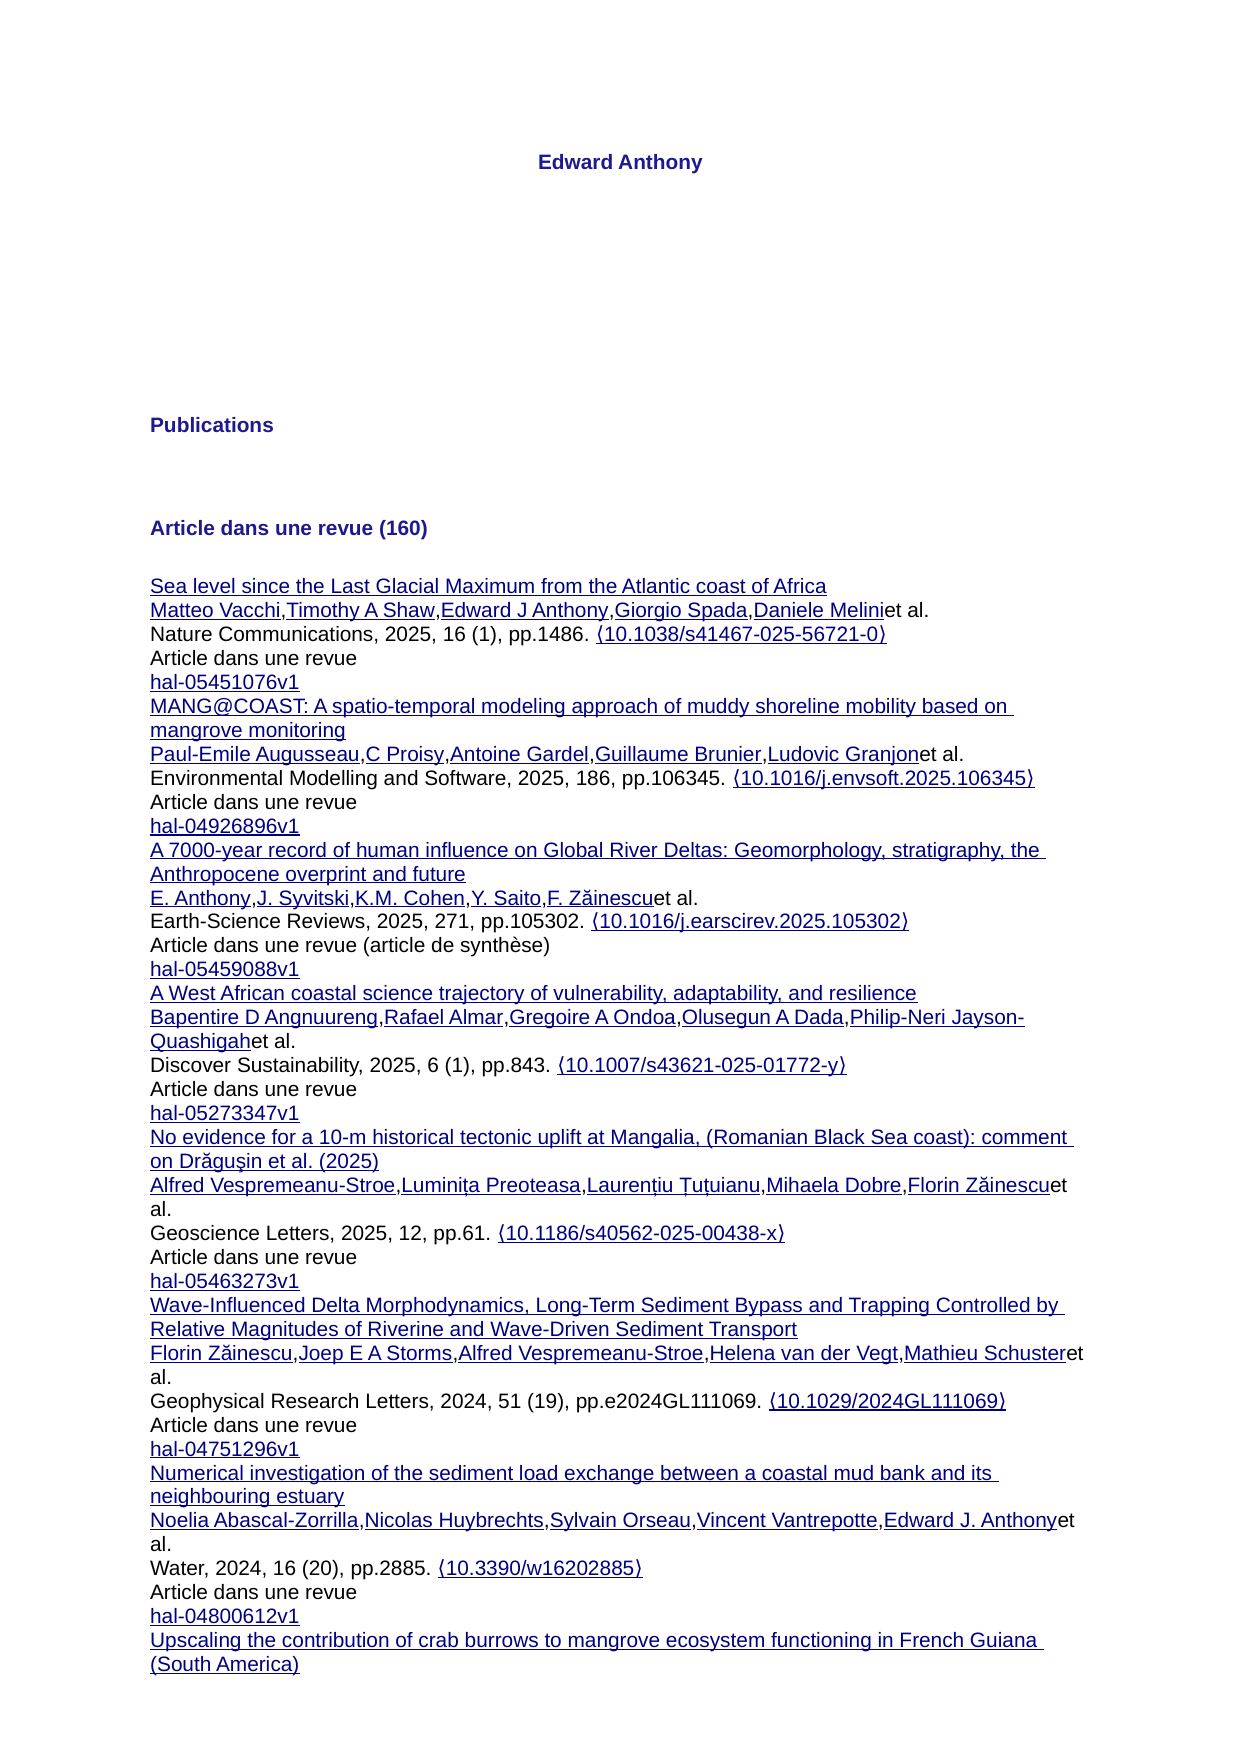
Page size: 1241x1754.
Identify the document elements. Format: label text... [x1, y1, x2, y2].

table_cell MANG@COAST: A spatio-temporal modeling approach of muddy shoreline mobility based on mangrove monitoring Paul-Emile Augusseau,C Proisy,Antoine Gardel,Guillaume Brunier,Ludovic Granjonet al. Environmental Modelling and Software, 2025, 186, pp.106345. ⟨10.1016/j.envsoft.2025.106345⟩ Article dans une revue hal-04926896v1 [150, 694, 1090, 837]
table_cell Wave‐Influenced Delta Morphodynamics, Long‐Term Sediment Bypass and Trapping Controlled by Relative Magnitudes of Riverine and Wave‐Driven Sediment Transport Florin Zăinescu,Joep E A Storms,Alfred Vespremeanu-Stroe,Helena van der Vegt,Mathieu Schusteret al. Geophysical Research Letters, 2024, 51 (19), pp.e2024GL111069. ⟨10.1029/2024GL111069⟩ Article dans une revue hal-04751296v1 [150, 1293, 1090, 1460]
table_cell Numerical investigation of the sediment load exchange between a coastal mud bank and its neighbouring estuary Noelia Abascal-Zorrilla,Nicolas Huybrechts,Sylvain Orseau,Vincent Vantrepotte,Edward J. Anthonyet al. Water, 2024, 16 (20), pp.2885. ⟨10.3390/w16202885⟩ Article dans une revue hal-04800612v1 [150, 1460, 1090, 1628]
subtitle Publications [150, 412, 1090, 436]
table_cell Upscaling the contribution of crab burrows to mangrove ecosystem functioning in French Guiana (South America) [150, 1628, 1090, 1676]
table_header Sea level since the Last Glacial Maximum from the Atlantic coast of Africa Matteo Vacchi,Timothy A Shaw,Edward J Anthony,Giorgio Spada,Daniele Meliniet al. Nature Communications, 2025, 16 (1), pp.1486. ⟨10.1038/s41467-025-56721-0⟩ Article dans une revue hal-05451076v1 [150, 574, 1090, 694]
subtitle Edward Anthony [150, 150, 1090, 174]
table_cell No evidence for a 10-m historical tectonic uplift at Mangalia, (Romanian Black Sea coast): comment on Drăguşin et al. (2025) Alfred Vespremeanu-Stroe,Luminița Preoteasa,Laurențiu Țuțuianu,Mihaela Dobre,Florin Zăinescuet al. Geoscience Letters, 2025, 12, pp.61. ⟨10.1186/s40562-025-00438-x⟩ Article dans une revue hal-05463273v1 [150, 1125, 1090, 1293]
table_cell A 7000-year record of human influence on Global River Deltas: Geomorphology, stratigraphy, the Anthropocene overprint and future E. Anthony,J. Syvitski,K.M. Cohen,Y. Saito,F. Zăinescuet al. Earth-Science Reviews, 2025, 271, pp.105302. ⟨10.1016/j.earscirev.2025.105302⟩ Article dans une revue (article de synthèse) hal-05459088v1 [150, 838, 1090, 981]
table_cell A West African coastal science trajectory of vulnerability, adaptability, and resilience Bapentire D Angnuureng,Rafael Almar,Gregoire A Ondoa,Olusegun A Dada,Philip-Neri Jayson-Quashigahet al. Discover Sustainability, 2025, 6 (1), pp.843. ⟨10.1007/s43621-025-01772-y⟩ Article dans une revue hal-05273347v1 [150, 981, 1090, 1125]
subtitle Article dans une revue (160) [150, 516, 1090, 539]
